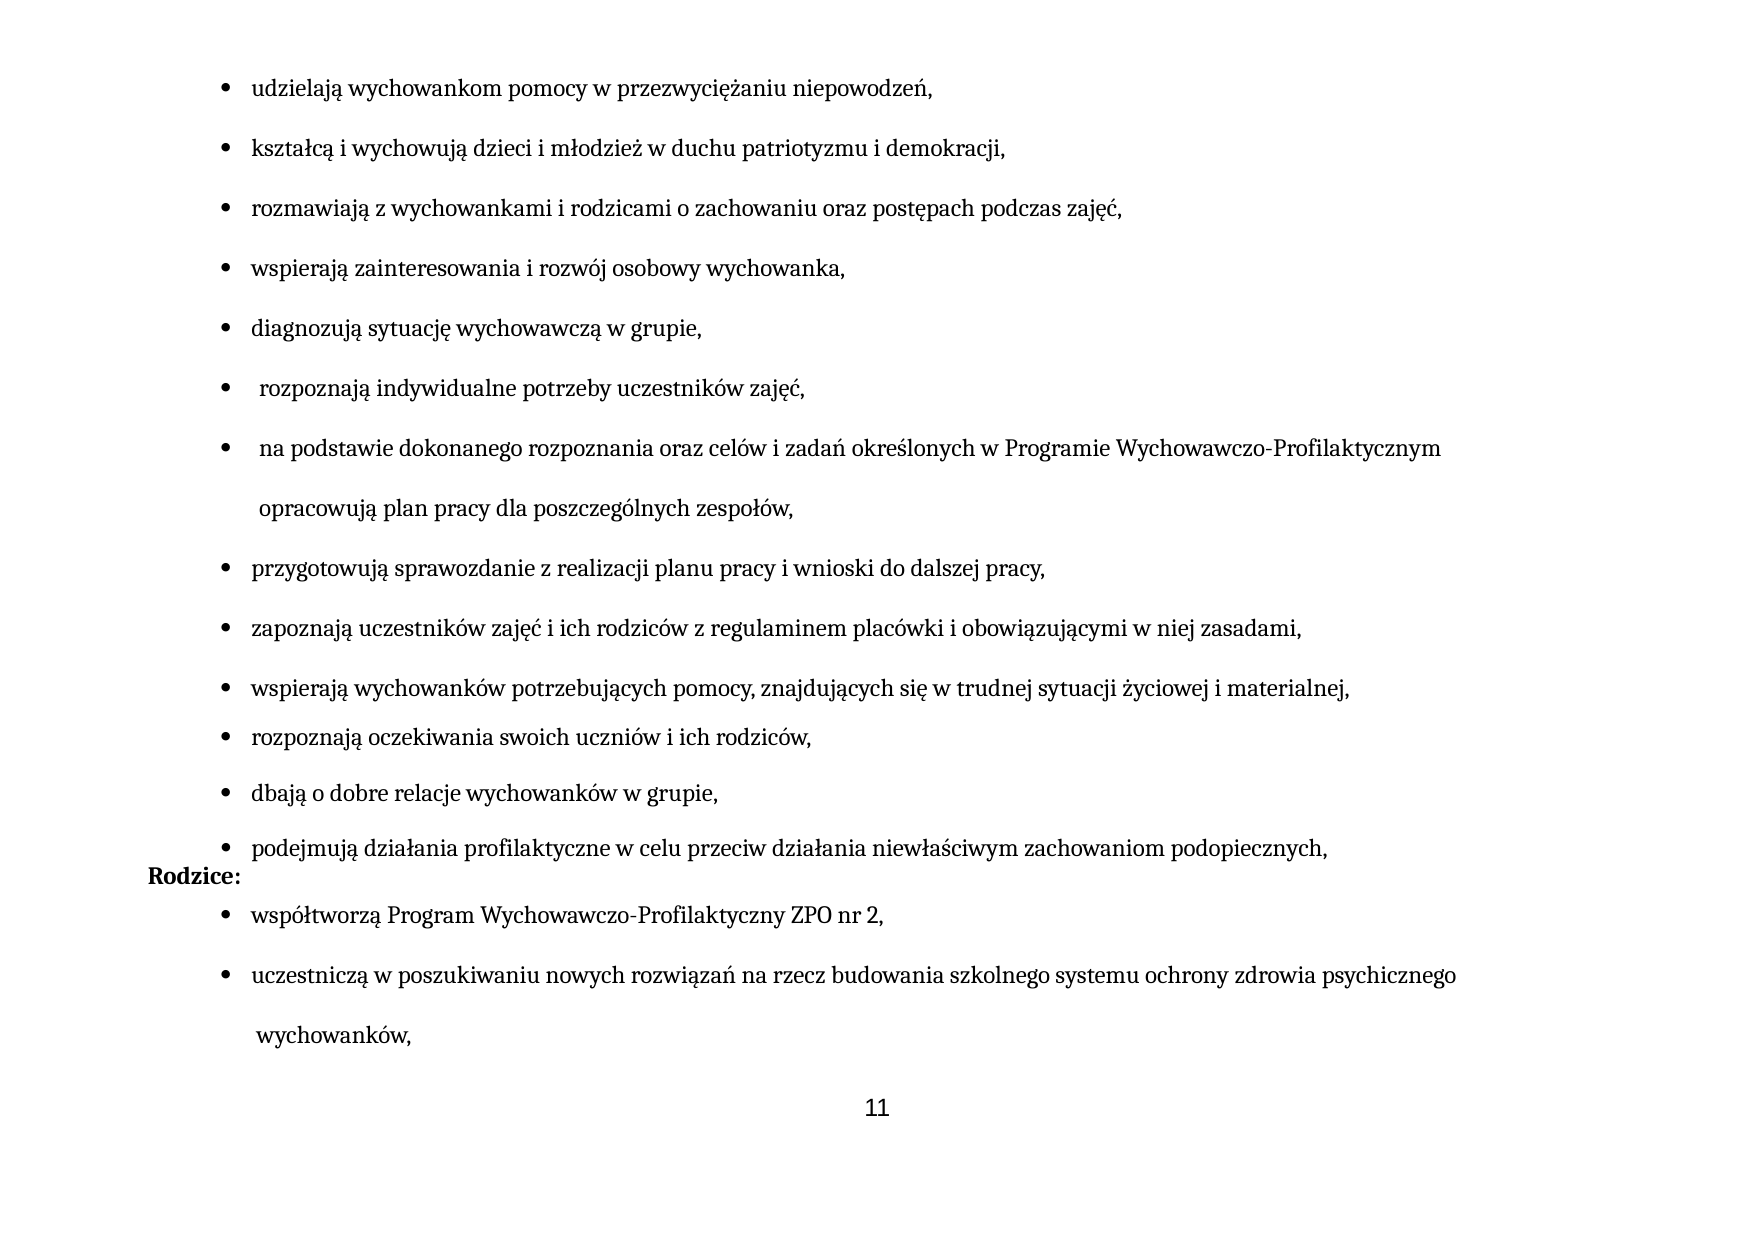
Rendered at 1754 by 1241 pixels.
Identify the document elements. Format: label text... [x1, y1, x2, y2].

list opracowują plan pracy dla poszczególnych zespołów, [259, 494, 1606, 522]
list wspierają zainteresowania i rozwój osobowy wychowanka, [221, 254, 1606, 282]
list rozmawiają z wychowankami i rodzicami o zachowaniu oraz postępach podczas zajęć, [221, 194, 1606, 222]
text Rodzice: [148, 862, 1606, 891]
list diagnozują sytuację wychowawczą w grupie, [221, 314, 1606, 342]
list współtworzą Program Wychowawczo-Profilaktyczny ZPO nr 2, [221, 901, 1606, 930]
list na podstawie dokonanego rozpoznania oraz celów i zadań określonych w Programie Wychowawczo-Profilaktycznym [221, 434, 1606, 462]
list udzielają wychowankom pomocy w przezwyciężaniu niepowodzeń, [221, 74, 1606, 102]
list rozpoznają indywidualne potrzeby uczestników zajęć, [221, 374, 1606, 402]
list dbają o dobre relacje wychowanków w grupie, [221, 778, 1606, 807]
list przygotowują sprawozdanie z realizacji planu pracy i wnioski do dalszej pracy, [221, 554, 1606, 582]
list wspierają wychowanków potrzebujących pomocy, znajdujących się w trudnej sytuacji życiowej i materialnej, [221, 674, 1606, 702]
list wychowanków, [251, 1021, 1606, 1050]
list podejmują działania profilaktyczne w celu przeciw działania niewłaściwym zachowaniom podopiecznych, [222, 833, 1606, 862]
list rozpoznają oczekiwania swoich uczniów i ich rodziców, [221, 723, 1606, 752]
list kształcą i wychowują dzieci i młodzież w duchu patriotyzmu i demokracji, [221, 134, 1606, 162]
list uczestniczą w poszukiwaniu nowych rozwiązań na rzecz budowania szkolnego systemu ochrony zdrowia psychicznego [221, 961, 1606, 990]
list zapoznają uczestników zajęć i ich rodziców z regulaminem placówki i obowiązującymi w niej zasadami, [221, 614, 1606, 642]
